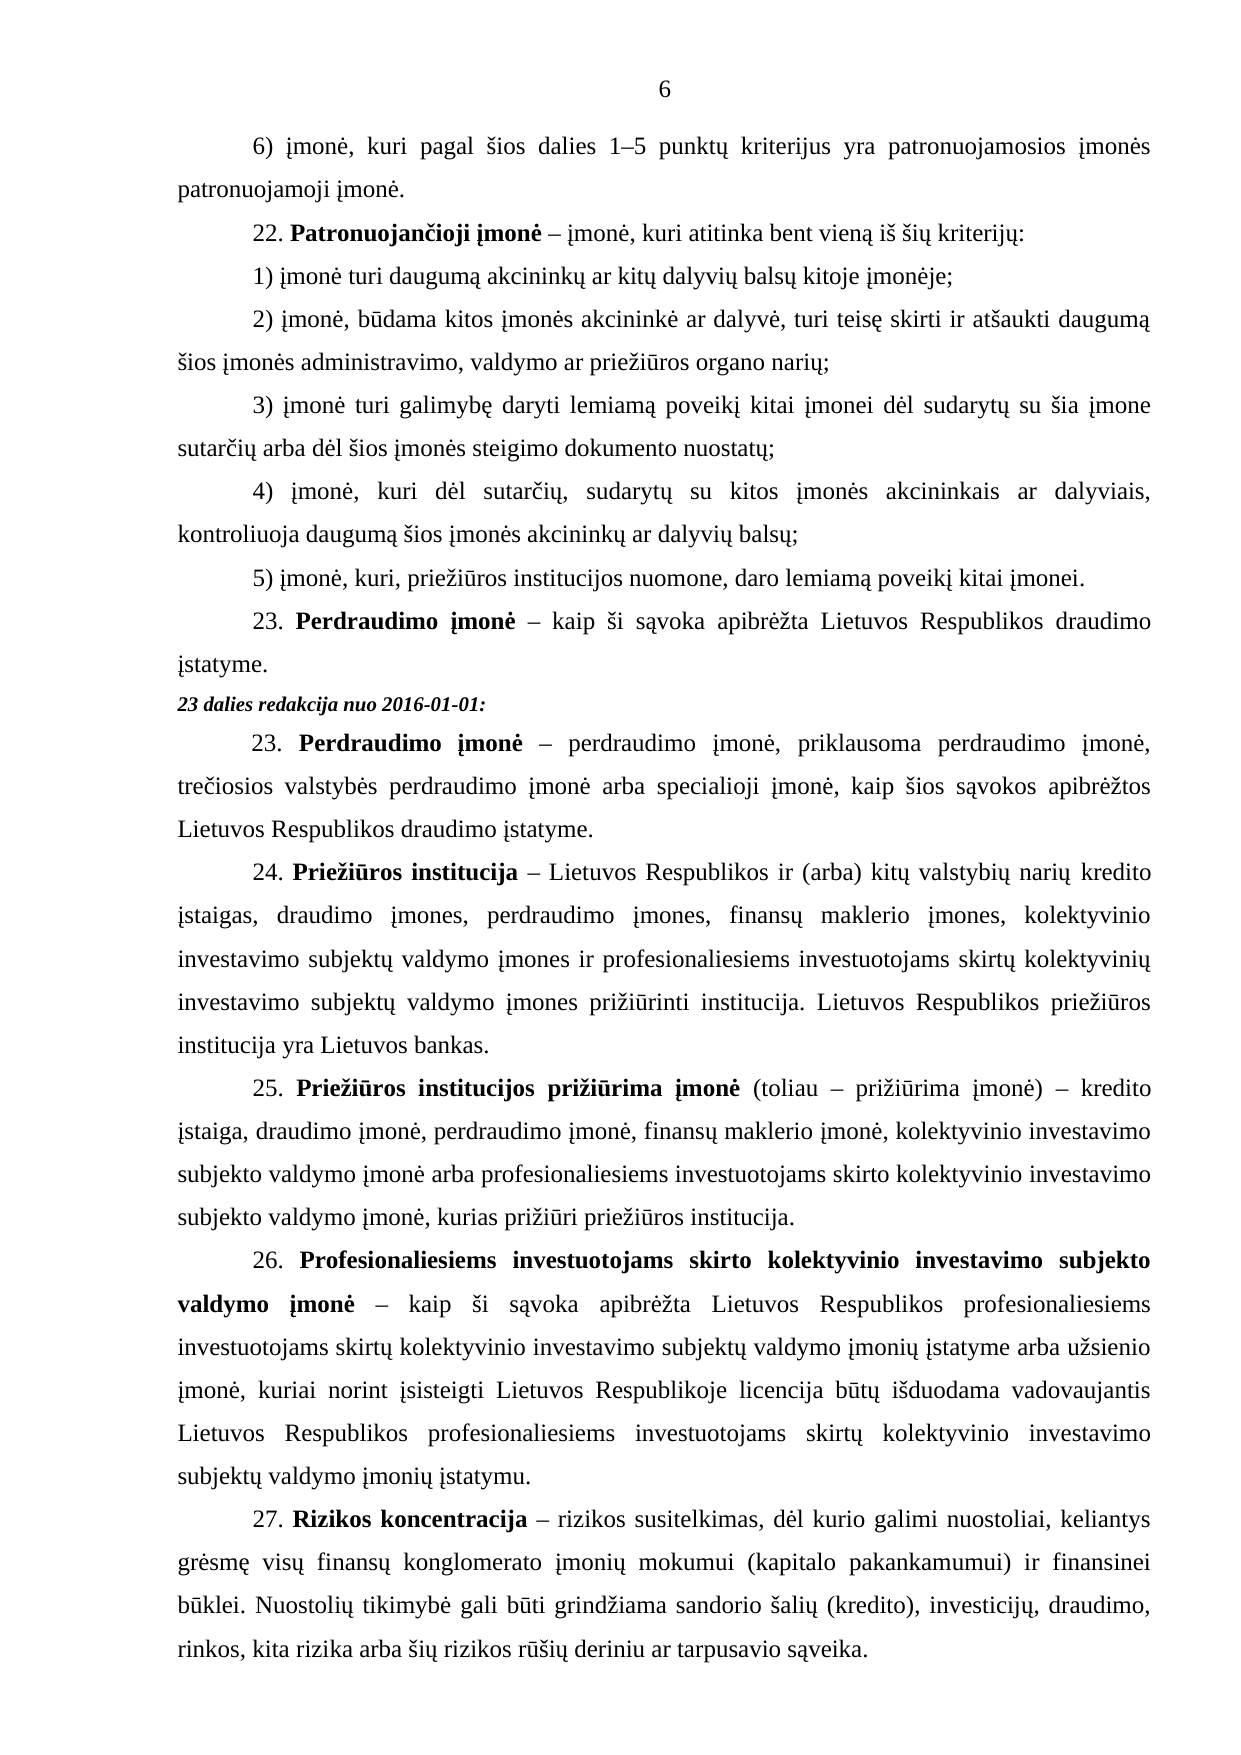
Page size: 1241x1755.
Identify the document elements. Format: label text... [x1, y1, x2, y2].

text 2) įmonė, būdama kitos įmonės akcininkė ar dalyvė, turi teisę skirti ir atšaukti daugumą šios įmonės administravimo, valdymo ar priežiūros organo narių; [177, 304, 1152, 376]
text 27. Rizikos koncentracija – rizikos susitelkimas, dėl kurio galimi nuostoliai, keliantys grėsmę visų finansų konglomerato įmonių mokumui (kapitalo pakankamumui) ir finansinei būklei. Nuostolių tikimybė gali būti grindžiama sandorio šalių (kredito), investicijų, draudimo, rinkos, kita rizika arba šių rizikos rūšių deriniu ar tarpusavio sąveika. [177, 1504, 1152, 1662]
text 23. Perdraudimo įmonė – kaip ši sąvoka apibrėžta Lietuvos Respublikos draudimo įstatyme. [177, 606, 1152, 678]
text 24. Priežiūros institucija – Lietuvos Respublikos ir (arba) kitų valstybių narių kredito įstaigas, draudimo įmones, perdraudimo įmones, finansų maklerio įmones, kolektyvinio investavimo subjektų valdymo įmones ir profesionaliesiems investuotojams skirtų kolektyvinių investavimo subjektų valdymo įmones prižiūrinti institucija. Lietuvos Respublikos priežiūros institucija yra Lietuvos bankas. [177, 857, 1152, 1059]
text 26. Profesionaliesiems investuotojams skirto kolektyvinio investavimo subjekto valdymo įmonė – kaip ši sąvoka apibrėžta Lietuvos Respublikos profesionaliesiems investuotojams skirtų kolektyvinio investavimo subjektų valdymo įmonių įstatyme arba užsienio įmonė, kuriai norint įsisteigti Lietuvos Respublikoje licencija būtų išduodama vadovaujantis Lietuvos Respublikos profesionaliesiems investuotojams skirtų kolektyvinio investavimo subjektų valdymo įmonių įstatymu. [177, 1246, 1152, 1490]
text 3) įmonė turi galimybę daryti lemiamą poveikį kitai įmonei dėl sudarytų su šia įmone sutarčių arba dėl šios įmonės steigimo dokumento nuostatų; [177, 390, 1152, 462]
text 4) įmonė, kuri dėl sutarčių, sudarytų su kitos įmonės akcininkais ar dalyviais, kontroliuoja daugumą šios įmonės akcininkų ar dalyvių balsų; [177, 476, 1152, 548]
text 23. Perdraudimo įmonė – perdraudimo įmonė, priklausoma perdraudimo įmonė, trečiosios valstybės perdraudimo įmonė arba specialioji įmonė, kaip šios sąvokos apibrėžtos Lietuvos Respublikos draudimo įstatyme. [177, 728, 1152, 843]
text 1) įmonė turi daugumą akcininkų ar kitų dalyvių balsų kitoje įmonėje; [177, 261, 1152, 289]
text 22. Patronuojančioji įmonė – įmonė, kuri atitinka bent vieną iš šių kriterijų: [177, 218, 1152, 246]
text 5) įmonė, kuri, priežiūros institucijos nuomone, daro lemiamą poveikį kitai įmonei. [177, 563, 1152, 591]
subtitle 6) įmonė, kuri pagal šios dalies 1–5 punktų kriterijus yra patronuojamosios įmonės patronuojamoji įmonė. [177, 131, 1152, 203]
text 23 dalies redakcija nuo 2016-01-01: [177, 692, 1152, 716]
text 25. Priežiūros institucijos prižiūrima įmonė (toliau – prižiūrima įmonė) – kredito įstaiga, draudimo įmonė, perdraudimo įmonė, finansų maklerio įmonė, kolektyvinio investavimo subjekto valdymo įmonė arba profesionaliesiems investuotojams skirto kolektyvinio investavimo subjekto valdymo įmonė, kurias prižiūri priežiūros institucija. [177, 1073, 1152, 1231]
